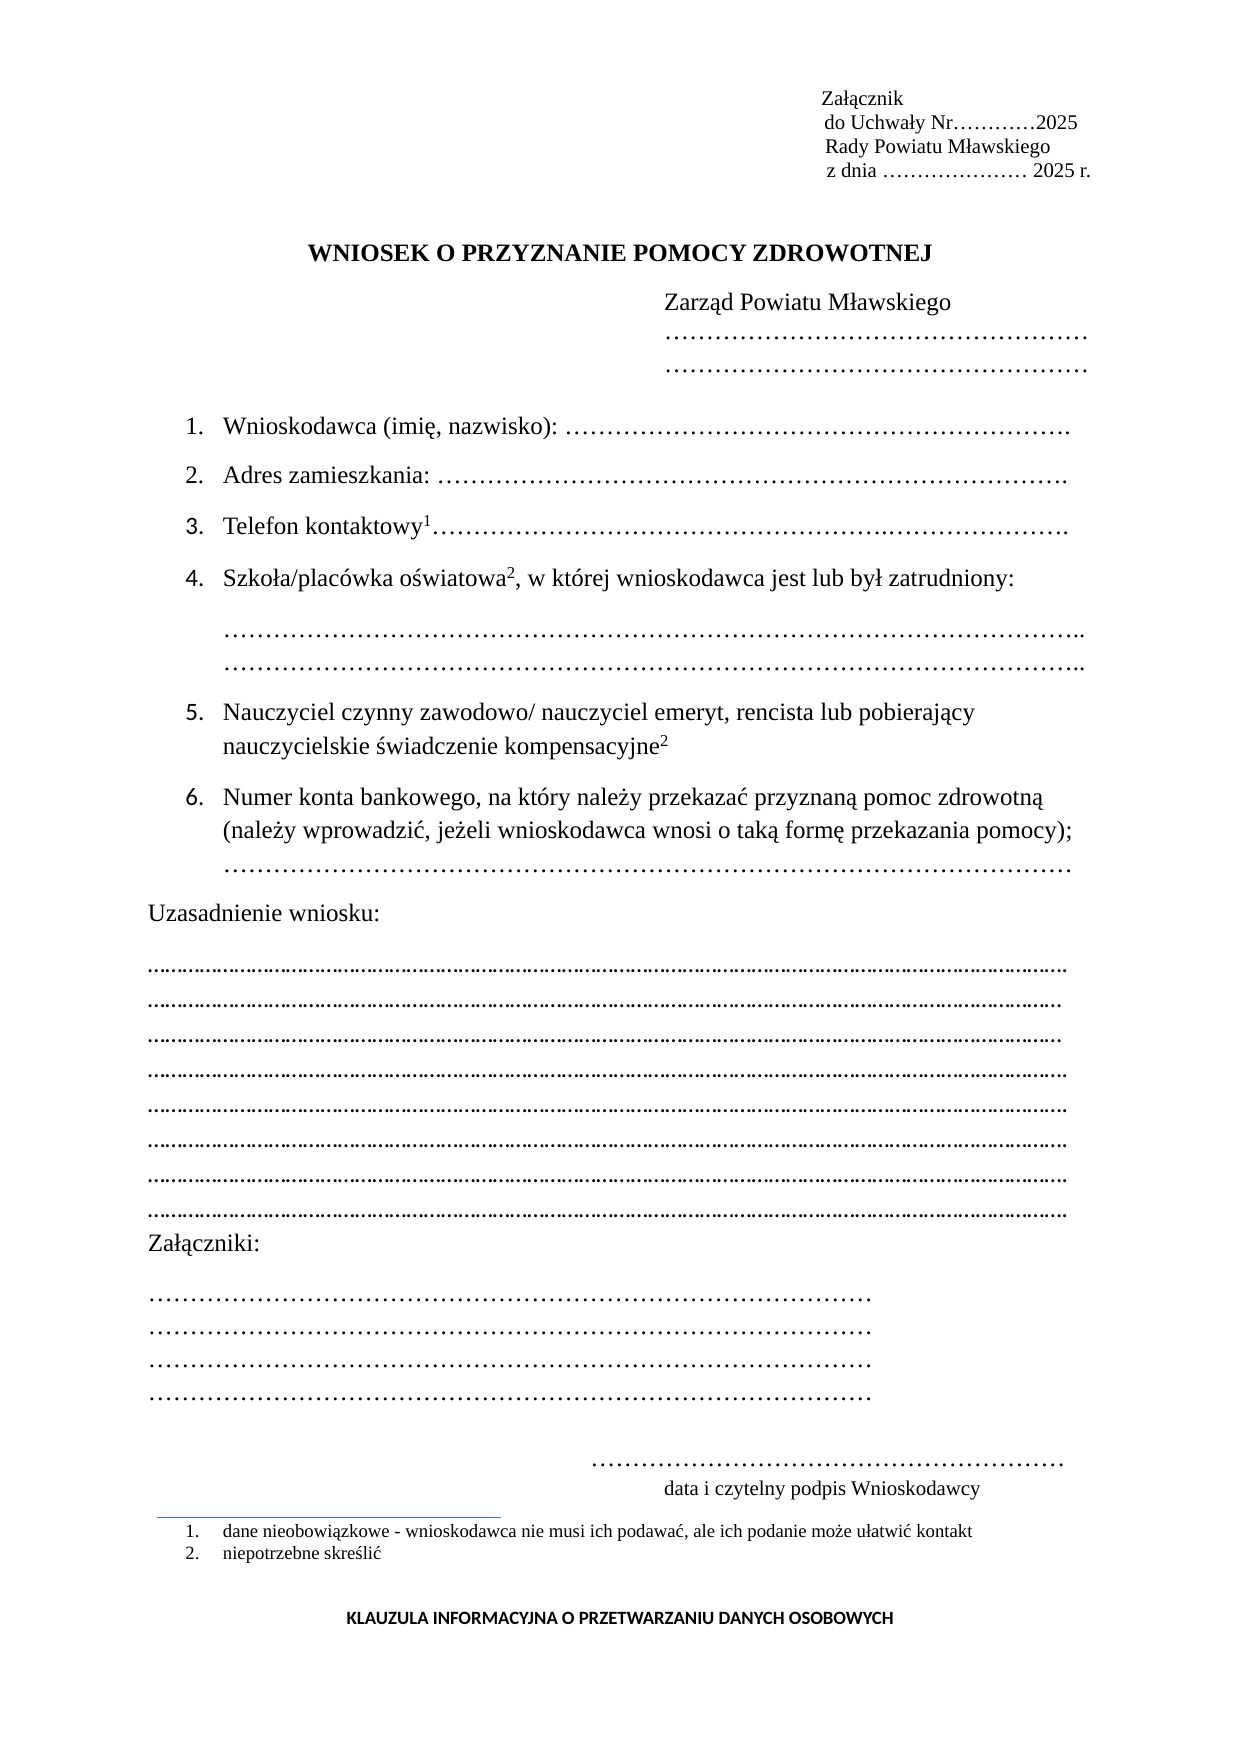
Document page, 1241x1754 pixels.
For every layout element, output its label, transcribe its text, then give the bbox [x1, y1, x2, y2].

text …………………………………………… [664, 316, 1093, 345]
text …………………………………………… [664, 349, 1093, 378]
text Zarząd Powiatu Mławskiego [664, 287, 1093, 316]
list Telefon kontaktowy1……………………………………………….…………………. [185, 510, 1093, 541]
text ………………………………………………… [516, 1443, 1093, 1472]
text data i czytelny podpis Wnioskodawcy [664, 1476, 1093, 1500]
list Numer konta bankowego, na który należy przekazać przyznaną pomoc zdrowotną (należy wprowadzić, jeżeli wnioskodawca wnosi o taką formę przekazania pomocy); ………………………………………………………………………………………… [185, 781, 1093, 877]
text …………………………………………………………………………………………………………………………………………… [148, 1018, 1093, 1048]
text ……………………………………………………………………………………………………………………………………………. [148, 1193, 1093, 1223]
list niepotrzebne skreślić [185, 1542, 1093, 1563]
list …………………………………………………………………………………………..………………………………………………………………………………………….. [223, 614, 1093, 675]
text z dnia ………………… 2025 r. [148, 158, 1093, 182]
text …………………………………………………………………………… [148, 1344, 1093, 1372]
text ……………………………………………………………………………………………………………………………………………. [148, 1088, 1093, 1118]
text Rady Powiatu Mławskiego [148, 134, 1093, 158]
text ……………………………………………………………………………………………………………………………………………. [148, 1053, 1093, 1083]
text WNIOSEK O PRZYZNANIE POMOCY ZDROWOTNEJ [148, 238, 1093, 266]
list dane nieobowiązkowe - wnioskodawca nie musi ich podawać, ale ich podanie może ułatwić kontakt [185, 1520, 1093, 1542]
text ……………………………………………………………………………………………………………………………………………. [148, 948, 1093, 978]
text KLAUZULA INFORMACYJNA O PRZETWARZANIU DANYCH OSOBOWYCH [148, 1606, 1093, 1629]
text …………………………………………………………………………… [148, 1278, 1093, 1306]
list Adres zamieszkania: …………………………………………………………………. [185, 461, 1093, 489]
text …………………………………………………………………………… [148, 1377, 1093, 1406]
text Załącznik [148, 86, 1093, 109]
text Załączniki: [148, 1228, 1093, 1257]
text ……………………………………………………………………………………………………………………………………………. [148, 1158, 1093, 1188]
list Nauczyciel czynny zawodowo/ nauczyciel emeryt, rencista lub pobierający nauczycielskie świadczenie kompensacyjne2 [185, 696, 1093, 760]
text do Uchwały Nr…………2025 [148, 109, 1093, 134]
text Uzasadnienie wniosku: [148, 898, 1093, 927]
text …………………………………………………………………………………………………………………………………………… [148, 983, 1093, 1013]
text ……………………………………………………………………………………………………………………………………………. [148, 1123, 1093, 1153]
text …………………………………………………………………………… [148, 1311, 1093, 1339]
list Wnioskodawca (imię, nazwisko): ……………………………………………………. [185, 411, 1093, 440]
list Szkoła/placówka oświatowa2, w której wnioskodawca jest lub był zatrudniony: [185, 562, 1093, 592]
